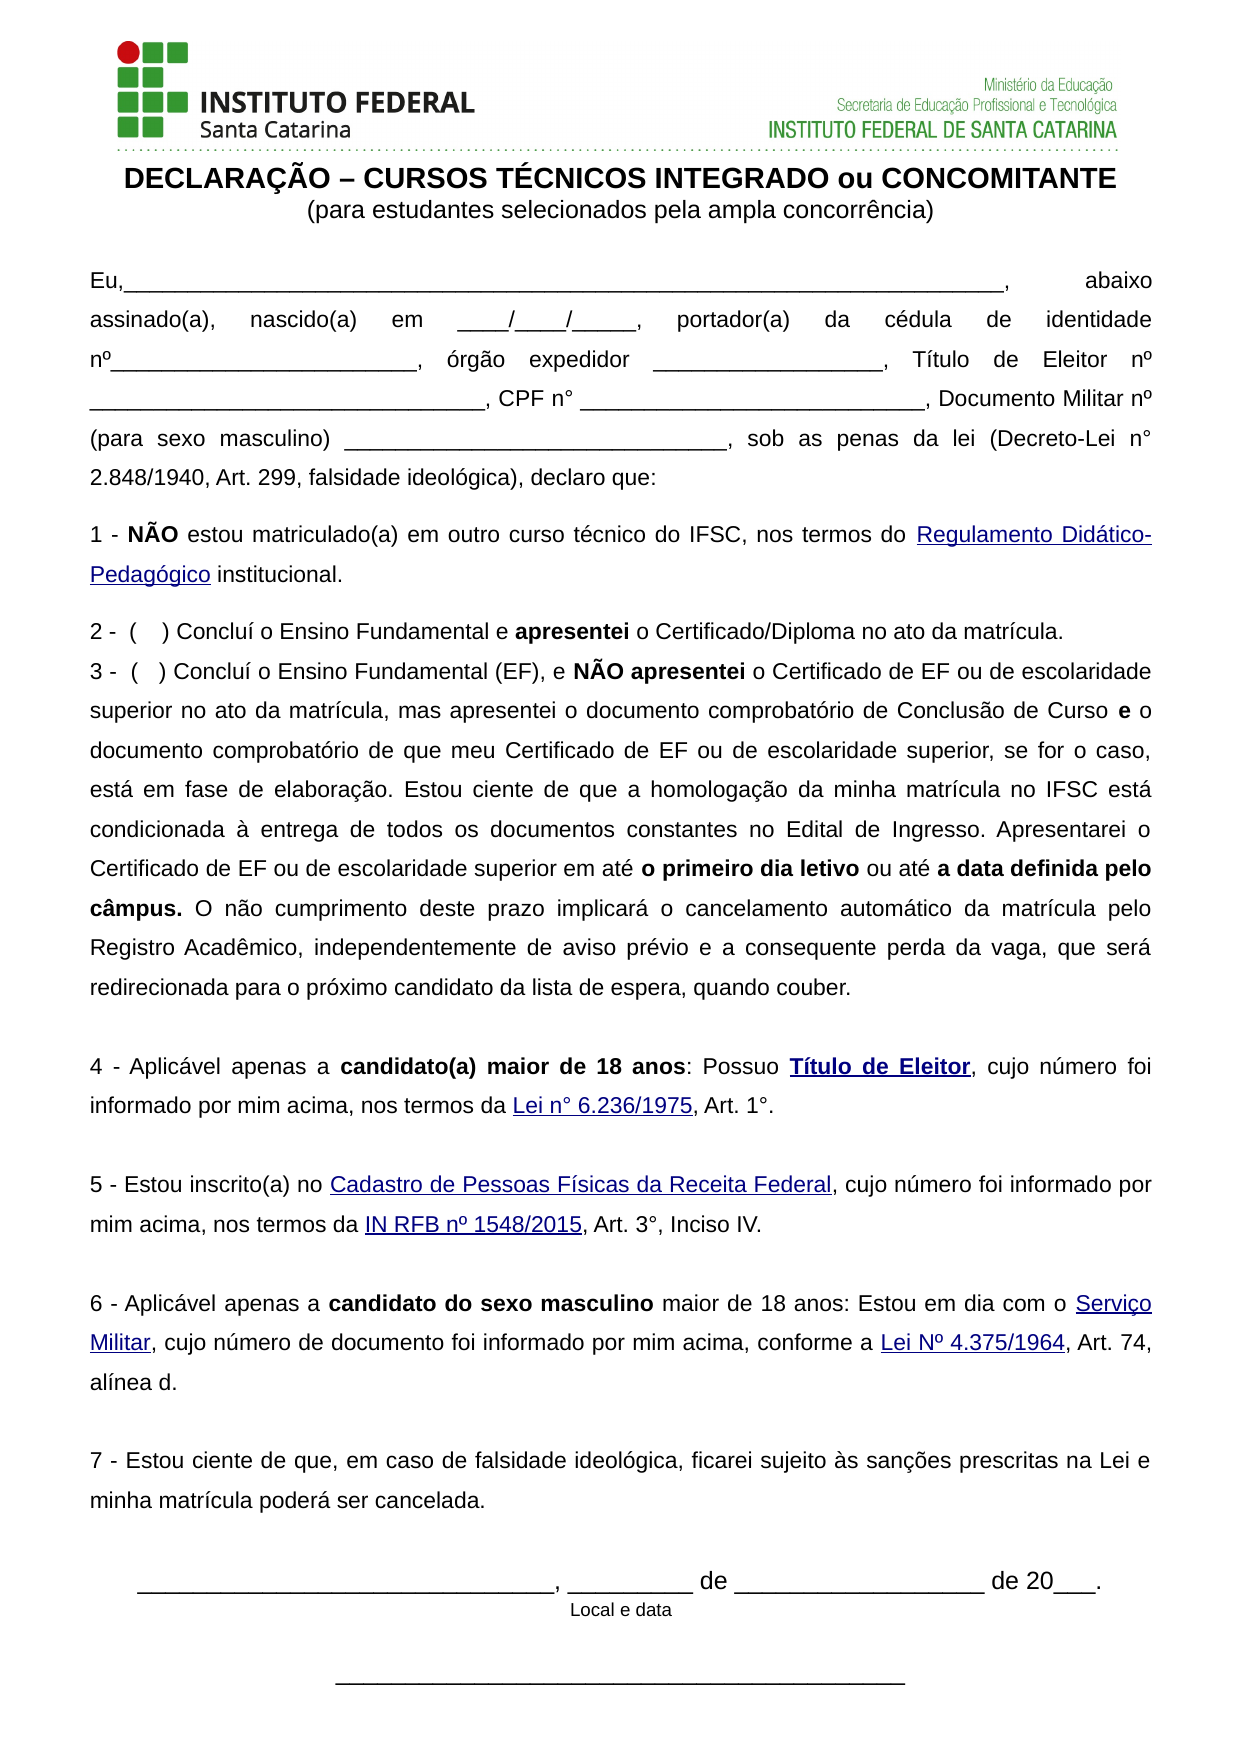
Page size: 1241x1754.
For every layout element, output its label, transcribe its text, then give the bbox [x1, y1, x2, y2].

text 3 - ( ) Concluí o Ensino Fundamental (EF), e NÃO apresentei o Certificado de EF ou de escolaridade superior no ato da matrícula, mas apresentei o documento comprobatório de Conclusão de Curso e o documento comprobatório de que meu Certificado de EF ou de escolaridade superior, se for o caso, está em fase de elaboração. Estou ciente de que a homologação da minha matrícula no IFSC está condicionada à entrega de todos os documentos constantes no Edital de Ingresso. Apresentarei o Certificado de EF ou de escolaridade superior em até o primeiro dia letivo ou até a data definida pelo câmpus. O não cumprimento deste prazo implicará o cancelamento automático da matrícula pelo Registro Acadêmico, independentemente de aviso prévio e a consequente perda da vaga, que será redirecionada para o próximo candidato da lista de espera, quando couber. [89, 658, 1152, 1000]
text 1 - NÃO estou matriculado(a) em outro curso técnico do IFSC, nos termos do Regulamento Didático-Pedagógico institucional. [89, 521, 1152, 587]
text 6 - Aplicável apenas a candidato do sexo masculino maior de 18 anos: Estou em dia com o Serviço Militar, cujo número de documento foi informado por mim acima, conforme a Lei Nº 4.375/1964, Art. 74, alínea d. [89, 1289, 1152, 1395]
text ______________________________, _________ de __________________ de 20___. [89, 1566, 1152, 1594]
text 2 - ( ) Concluí o Ensino Fundamental e apresentei o Certificado/Diploma no ato da matrícula. [89, 618, 1152, 645]
picture [117, 41, 1122, 151]
text Local e data [89, 1599, 1152, 1620]
text (para estudantes selecionados pela ampla concorrência) [89, 195, 1152, 223]
text 5 - Estou inscrito(a) no Cadastro de Pessoas Físicas da Receita Federal, cujo número foi informado por mim acima, nos termos da IN RFB nº 1548/2015, Art. 3°, Inciso IV. [89, 1171, 1152, 1237]
text _________________________________________ [89, 1657, 1152, 1685]
text Eu,_____________________________________________________________________, abaixo assinado(a), nascido(a) em ____/____/_____, portador(a) da cédula de identidade nº________________________, órgão expedidor __________________, Título de Eleitor nº _______________________________, CPF n° ___________________________, Documento Militar nº (para sexo masculino) ______________________________, sob as penas da lei (Decreto-Lei n° 2.848/1940, Art. 299, falsidade ideológica), declaro que: [89, 267, 1152, 490]
text 7 - Estou ciente de que, em caso de falsidade ideológica, ficarei sujeito às sanções prescritas na Lei e minha matrícula poderá ser cancelada. [89, 1447, 1152, 1513]
text DECLARAÇÃO – CURSOS TÉCNICOS INTEGRADO ou CONCOMITANTE [89, 161, 1152, 195]
text 4 - Aplicável apenas a candidato(a) maior de 18 anos: Possuo Título de Eleitor, cujo número foi informado por mim acima, nos termos da Lei n° 6.236/1975, Art. 1°. [89, 1053, 1152, 1118]
